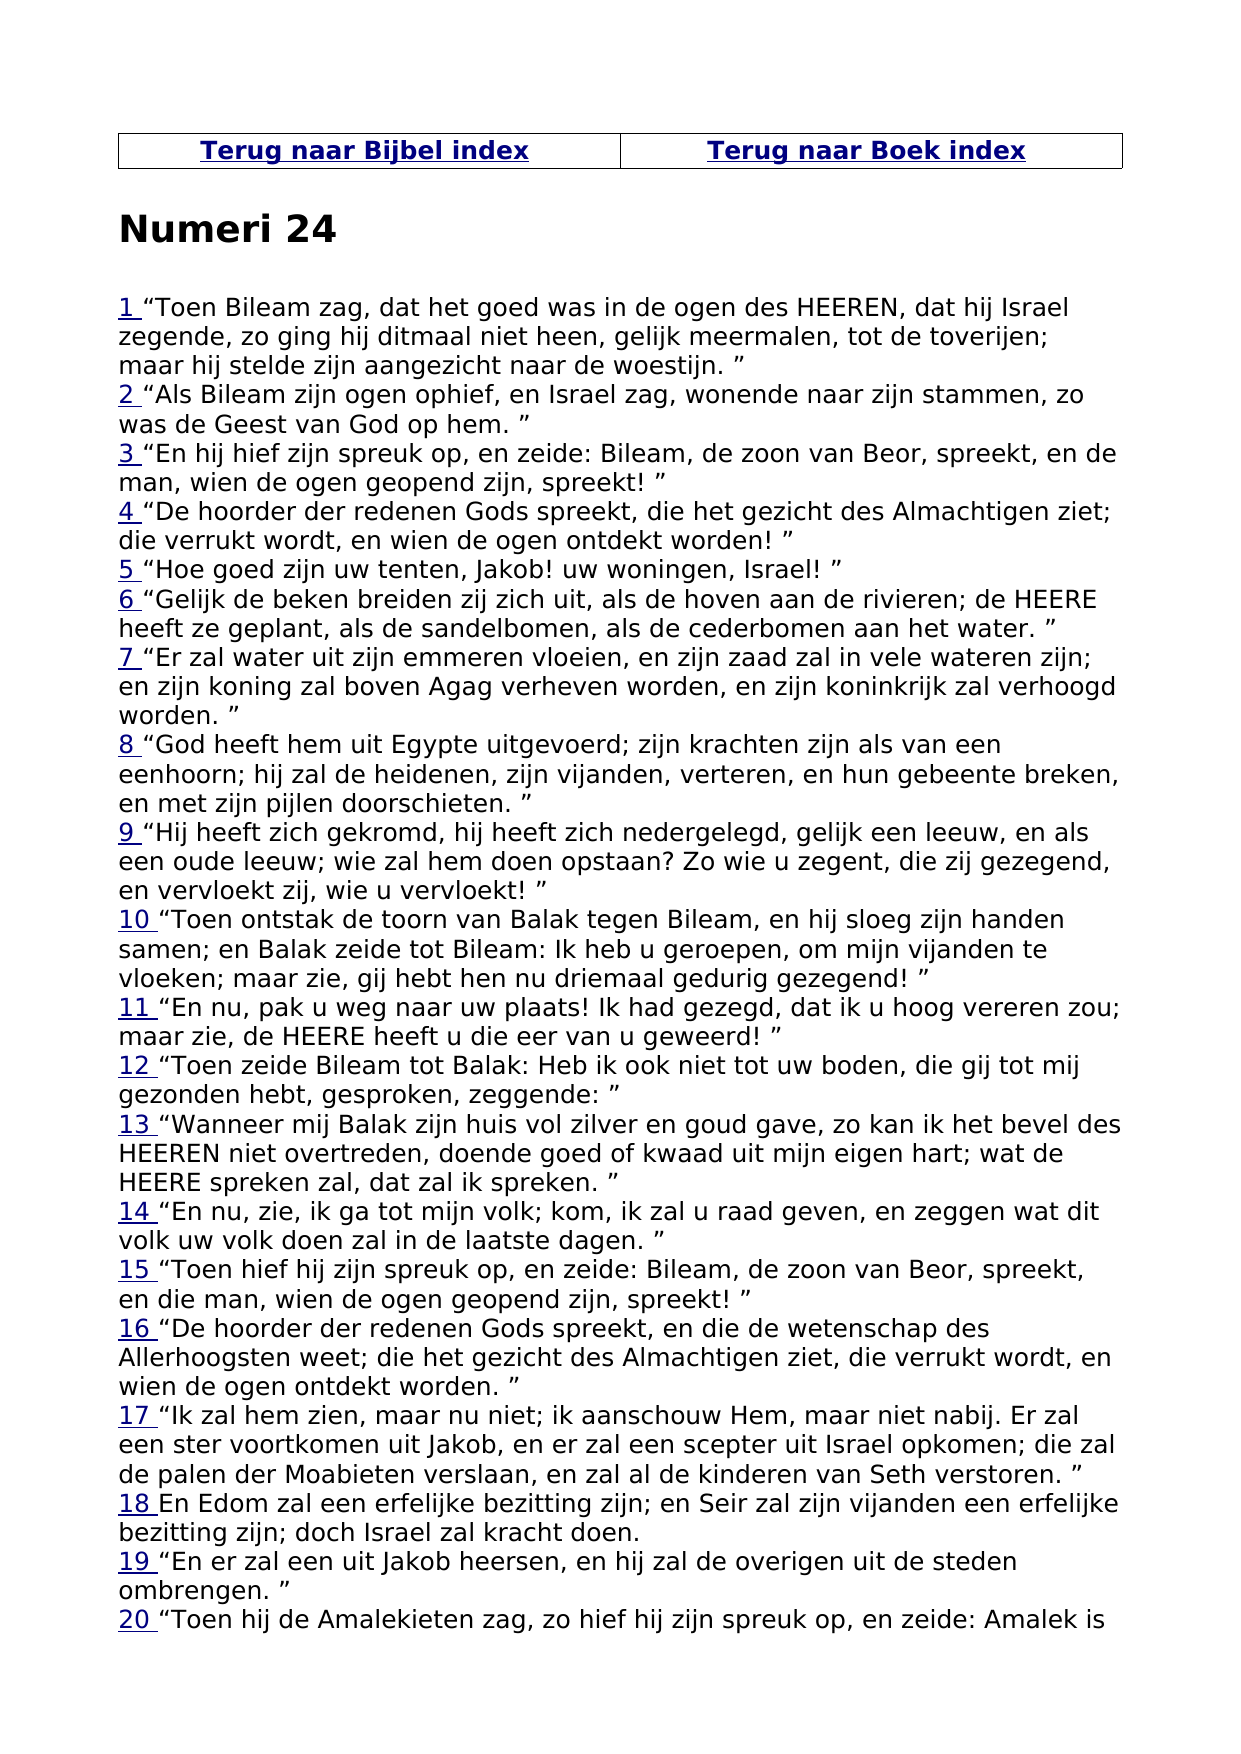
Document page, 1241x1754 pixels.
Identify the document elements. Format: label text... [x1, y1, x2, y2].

table_header Terug naar Boek index [621, 134, 1122, 168]
text 1 “Toen Bileam zag, dat het goed was in de ogen des HEEREN, dat hij Israel zegende, zo ging hij ditmaal niet heen, gelijk meermalen, tot de toverijen; maar hij stelde zijn aangezicht naar de woestijn. ” 2 “Als Bileam zijn ogen ophief, en Israel zag, wonende naar zijn stammen, zo was de Geest van God op hem. ” 3 “En hij hief zijn spreuk op, en zeide: Bileam, de zoon van Beor, spreekt, en de man, wien de ogen geopend zijn, spreekt! ” 4 “De hoorder der redenen Gods spreekt, die het gezicht des Almachtigen ziet; die verrukt wordt, en wien de ogen ontdekt worden! ” 5 “Hoe goed zijn uw tenten, Jakob! uw woningen, Israel! ” 6 “Gelijk de beken breiden zij zich uit, als de hoven aan de rivieren; de HEERE heeft ze geplant, als de sandelbomen, als de cederbomen aan het water. ” 7 “Er zal water uit zijn emmeren vloeien, en zijn zaad zal in vele wateren zijn; en zijn koning zal boven Agag verheven worden, en zijn koninkrijk zal verhoogd worden. ” 8 “God heeft hem uit Egypte uitgevoerd; zijn krachten zijn als van een eenhoorn; hij zal de heidenen, zijn vijanden, verteren, en hun gebeente breken, en met zijn pijlen doorschieten. ” 9 “Hij heeft zich gekromd, hij heeft zich nedergelegd, gelijk een leeuw, en als een oude leeuw; wie zal hem doen opstaan? Zo wie u zegent, die zij gezegend, en vervloekt zij, wie u vervloekt! ” 10 “Toen ontstak de toorn van Balak tegen Bileam, en hij sloeg zijn handen samen; en Balak zeide tot Bileam: Ik heb u geroepen, om mijn vijanden te vloeken; maar zie, gij hebt hen nu driemaal gedurig gezegend! ” 11 “En nu, pak u weg naar uw plaats! Ik had gezegd, dat ik u hoog vereren zou; maar zie, de HEERE heeft u die eer van u geweerd! ” 12 “Toen zeide Bileam tot Balak: Heb ik ook niet tot uw boden, die gij tot mij gezonden hebt, gesproken, zeggende: ” 13 “Wanneer mij Balak zijn huis vol zilver en goud gave, zo kan ik het bevel des HEEREN niet overtreden, doende goed of kwaad uit mijn eigen hart; wat de HEERE spreken zal, dat zal ik spreken. ” 14 “En nu, zie, ik ga tot mijn volk; kom, ik zal u raad geven, en zeggen wat dit volk uw volk doen zal in de laatste dagen. ” 15 “Toen hief hij zijn spreuk op, en zeide: Bileam, de zoon van Beor, spreekt, en die man, wien de ogen geopend zijn, spreekt! ” 16 “De hoorder der redenen Gods spreekt, en die de wetenschap des Allerhoogsten weet; die het gezicht des Almachtigen ziet, die verrukt wordt, en wien de ogen ontdekt worden. ” 17 “Ik zal hem zien, maar nu niet; ik aanschouw Hem, maar niet nabij. Er zal een ster voortkomen uit Jakob, en er zal een scepter uit Israel opkomen; die zal de palen der Moabieten verslaan, en zal al de kinderen van Seth verstoren. ” 18 En Edom zal een erfelijke bezitting zijn; en Seir zal zijn vijanden een erfelijke bezitting zijn; doch Israel zal kracht doen. 19 “En er zal een uit Jakob heersen, en hij zal de overigen uit de steden ombrengen. ” 20 “Toen hij de Amalekieten zag, zo hief hij zijn spreuk op, en zeide: Amalek is [118, 264, 1122, 1635]
table_header Terug naar Bijbel index [119, 134, 620, 168]
subtitle Numeri 24 [118, 208, 1122, 252]
